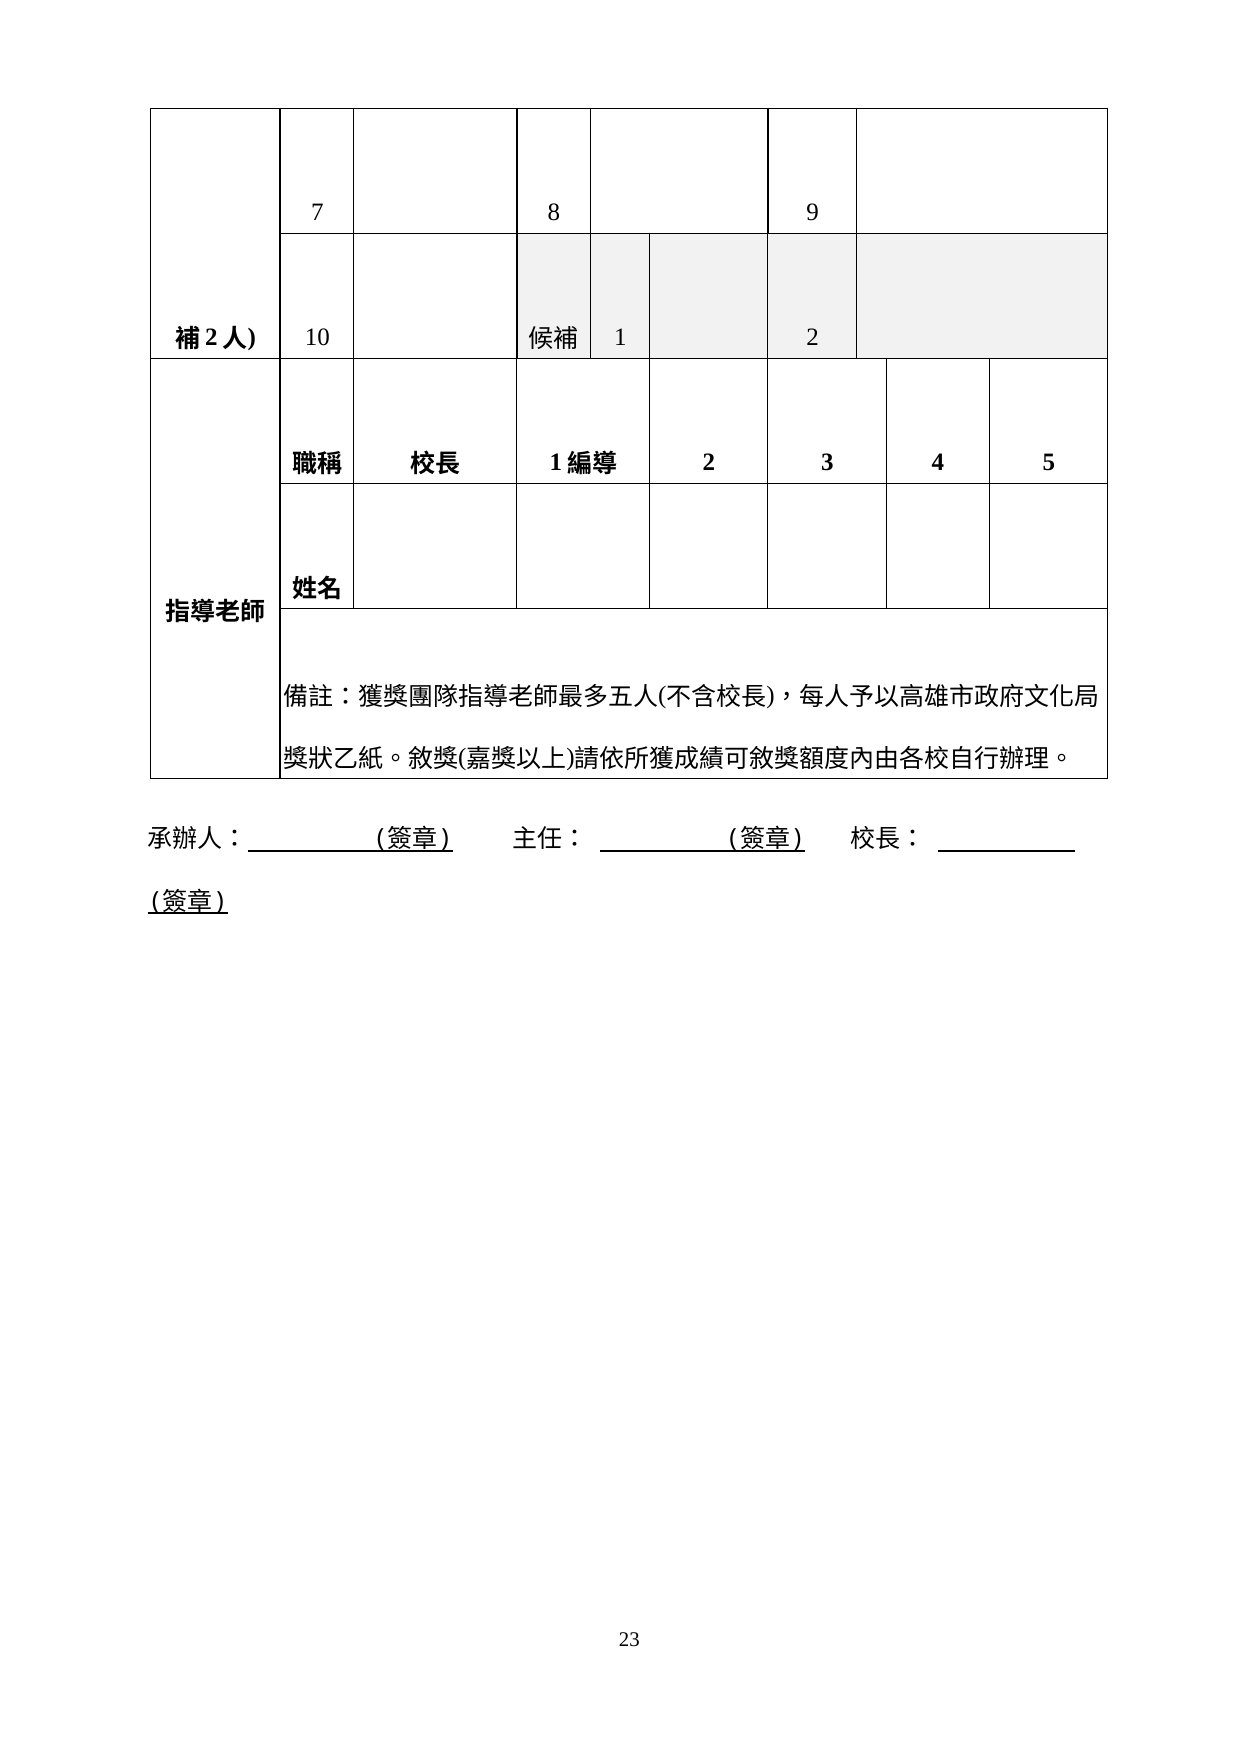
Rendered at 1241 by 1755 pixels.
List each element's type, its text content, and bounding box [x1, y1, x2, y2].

table_cell [990, 484, 1107, 608]
table_cell [354, 484, 516, 608]
table_cell 1編導 [517, 359, 649, 483]
table_cell 9 [769, 109, 856, 233]
table_cell 4 [887, 359, 989, 483]
table_cell 10 [281, 234, 353, 358]
table_cell 補2人) [151, 109, 279, 358]
table_cell 備註：獲獎團隊指導老師最多五人(不含校長)，每人予以高雄市政府文化局獎狀乙紙。敘獎(嘉獎以上)請依所獲成績可敘獎額度內由各校自行辦理。 [281, 609, 1107, 778]
table_cell [857, 234, 1107, 358]
table_cell [354, 109, 516, 233]
table_cell 候補 [518, 234, 590, 358]
table_cell [857, 109, 1107, 233]
table_cell [517, 484, 649, 608]
table_cell [650, 234, 767, 358]
table_cell [768, 484, 886, 608]
table_cell [354, 234, 516, 358]
table_cell 2 [768, 234, 856, 358]
table_cell 2 [650, 359, 767, 483]
table_cell [887, 484, 989, 608]
table_cell 姓名 [281, 484, 353, 608]
text 承辦人： (簽章) 主任： (簽章) 校長： (簽章) [148, 795, 1110, 920]
table_cell 5 [990, 359, 1107, 483]
table_cell 校長 [354, 359, 516, 483]
table_cell [591, 109, 767, 233]
table_cell 7 [281, 109, 353, 233]
table_cell 職稱 [281, 359, 353, 483]
table_cell [650, 484, 767, 608]
table_cell 8 [518, 109, 590, 233]
table_cell 1 [591, 234, 649, 358]
table_cell 指導老師 [151, 359, 279, 778]
table_cell 3 [768, 359, 886, 483]
